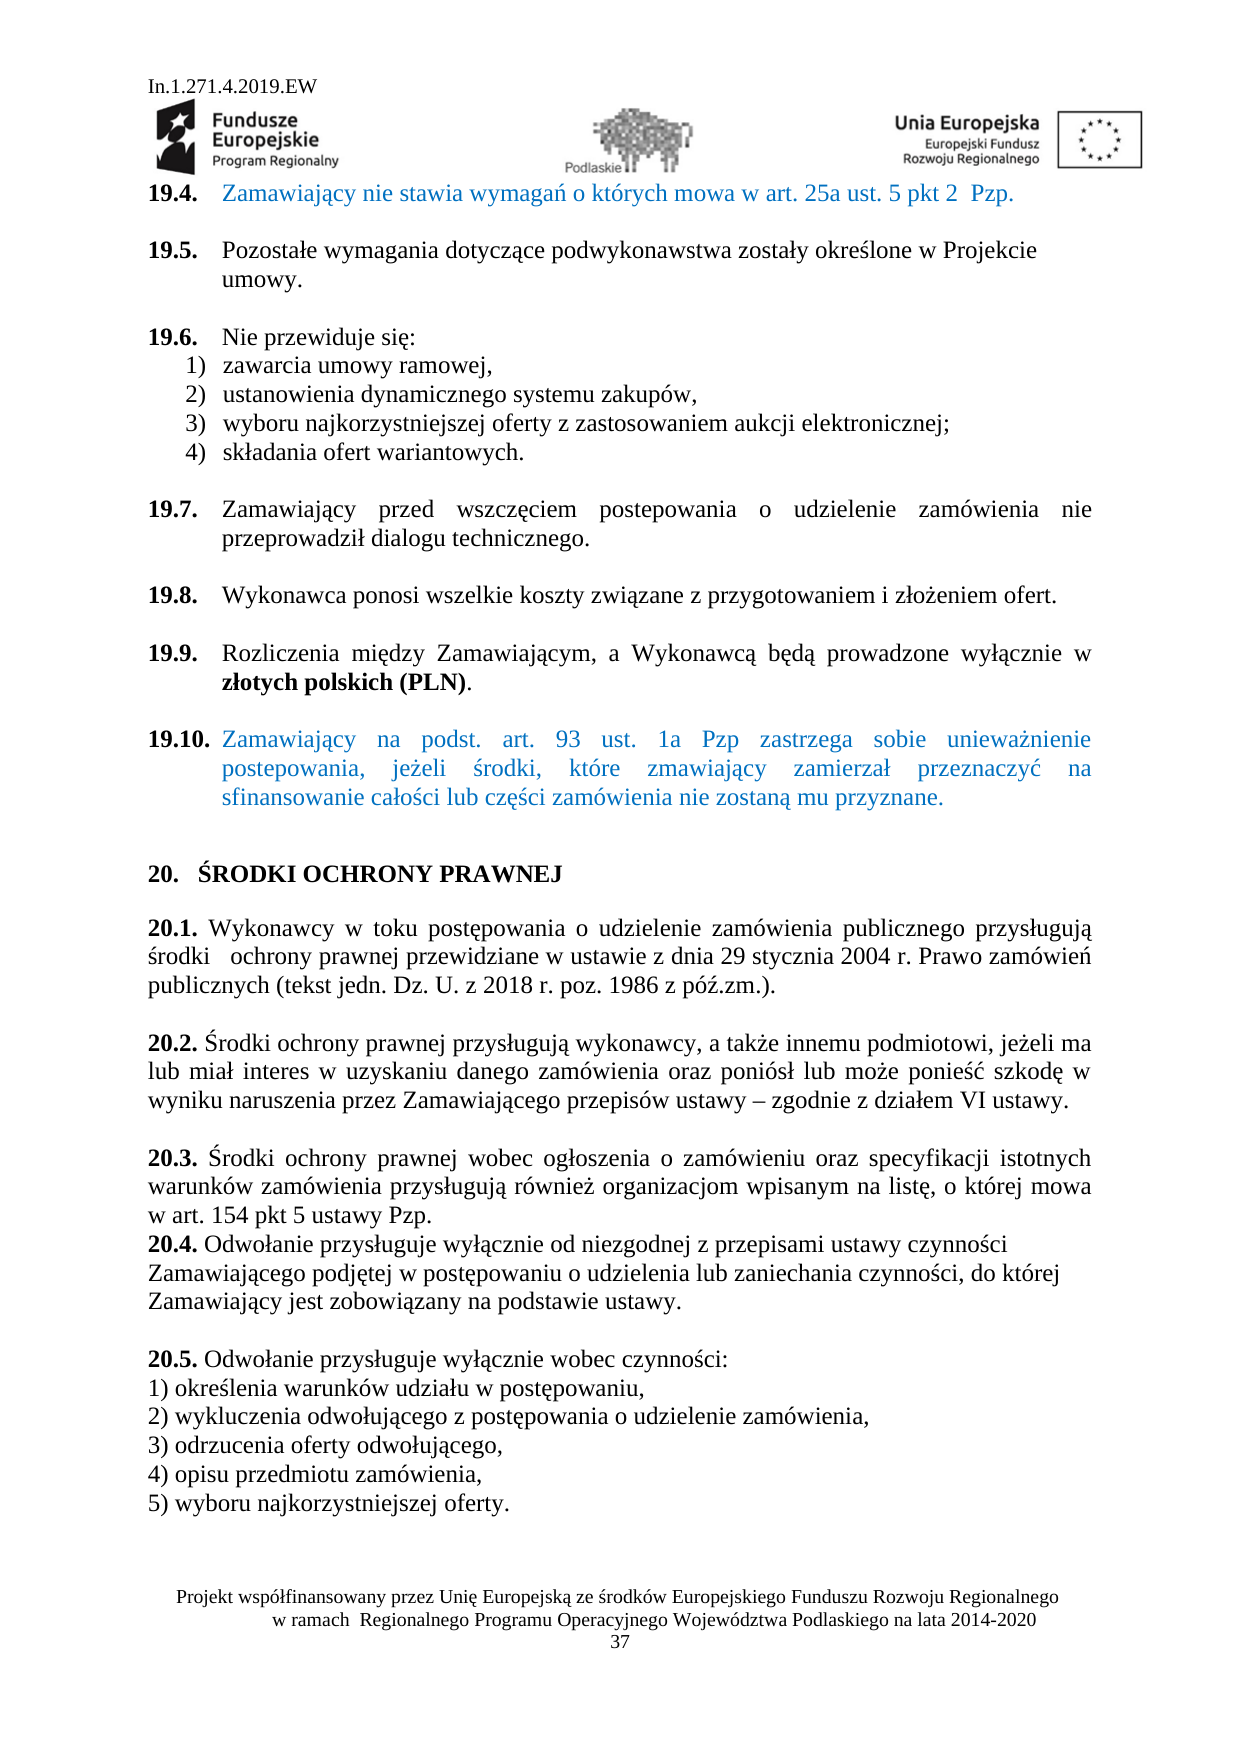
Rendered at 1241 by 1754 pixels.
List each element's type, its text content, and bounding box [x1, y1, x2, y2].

list ŚRODKI OCHRONY PRAWNEJ [148, 859, 1092, 888]
text 20.1. Wykonawcy w toku postępowania o udzielenie zamówienia publicznego przysługują środki ochrony prawnej przewidziane w ustawie z dnia 29 stycznia 2004 r. Prawo zamówień publicznych (tekst jedn. Dz. U. z 2018 r. poz. 1986 z póź.zm.). [148, 913, 1092, 999]
list Wykonawca ponosi wszelkie koszty związane z przygotowaniem i złożeniem ofert. [148, 580, 1092, 609]
text 20.3. Środki ochrony prawnej wobec ogłoszenia o zamówieniu oraz specyfikacji istotnych warunków zamówienia przysługują również organizacjom wpisanym na listę, o której mowa w art. 154 pkt 5 ustawy Pzp. [148, 1143, 1092, 1229]
list ustanowienia dynamicznego systemu zakupów, [185, 379, 1092, 408]
list Rozliczenia między Zamawiającym, a Wykonawcą będą prowadzone wyłącznie w złotych polskich (PLN). [148, 638, 1092, 695]
text 4) opisu przedmiotu zamówienia, [148, 1459, 1092, 1488]
text 20.4. Odwołanie przysługuje wyłącznie od niezgodnej z przepisami ustawy czynności Zamawiającego podjętej w postępowaniu o udzielenia lub zaniechania czynności, do której Zamawiający jest zobowiązany na podstawie ustawy. [148, 1229, 1092, 1315]
list Pozostałe wymagania dotyczące podwykonawstwa zostały określone w Projekcie umowy. [148, 235, 1092, 322]
list zawarcia umowy ramowej, [185, 350, 1092, 379]
text 1) określenia warunków udziału w postępowaniu, [148, 1373, 1092, 1401]
text 3) odrzucenia oferty odwołującego, [148, 1430, 1092, 1459]
list Nie przewiduje się: [148, 322, 1092, 350]
list składania ofert wariantowych. [185, 437, 1092, 465]
text 5) wyboru najkorzystniejszej oferty. [148, 1488, 1092, 1545]
text 2) wykluczenia odwołującego z postępowania o udzielenie zamówienia, [148, 1401, 1092, 1430]
text 20.2. Środki ochrony prawnej przysługują wykonawcy, a także innemu podmiotowi, jeżeli ma lub miał interes w uzyskaniu danego zamówienia oraz poniósł lub może ponieść szkodę w wyniku naruszenia przez Zamawiającego przepisów ustawy – zgodnie z działem VI ustawy. [148, 1028, 1092, 1114]
list Zamawiający przed wszczęciem postepowania o udzielenie zamówienia nie przeprowadził dialogu technicznego. [148, 494, 1092, 552]
text 20.5. Odwołanie przysługuje wyłącznie wobec czynności: [148, 1344, 1092, 1373]
list Zamawiający nie stawia wymagań o których mowa w art. 25a ust. 5 pkt 2 Pzp. [148, 178, 1092, 207]
list wyboru najkorzystniejszej oferty z zastosowaniem aukcji elektronicznej; [185, 408, 1092, 437]
list Zamawiający na podst. art. 93 ust. 1a Pzp zastrzega sobie unieważnienie postepowania, jeżeli środki, które zmawiający zamierzał przeznaczyć na sfinansowanie całości lub części zamówienia nie zostaną mu przyznane. [148, 724, 1092, 810]
